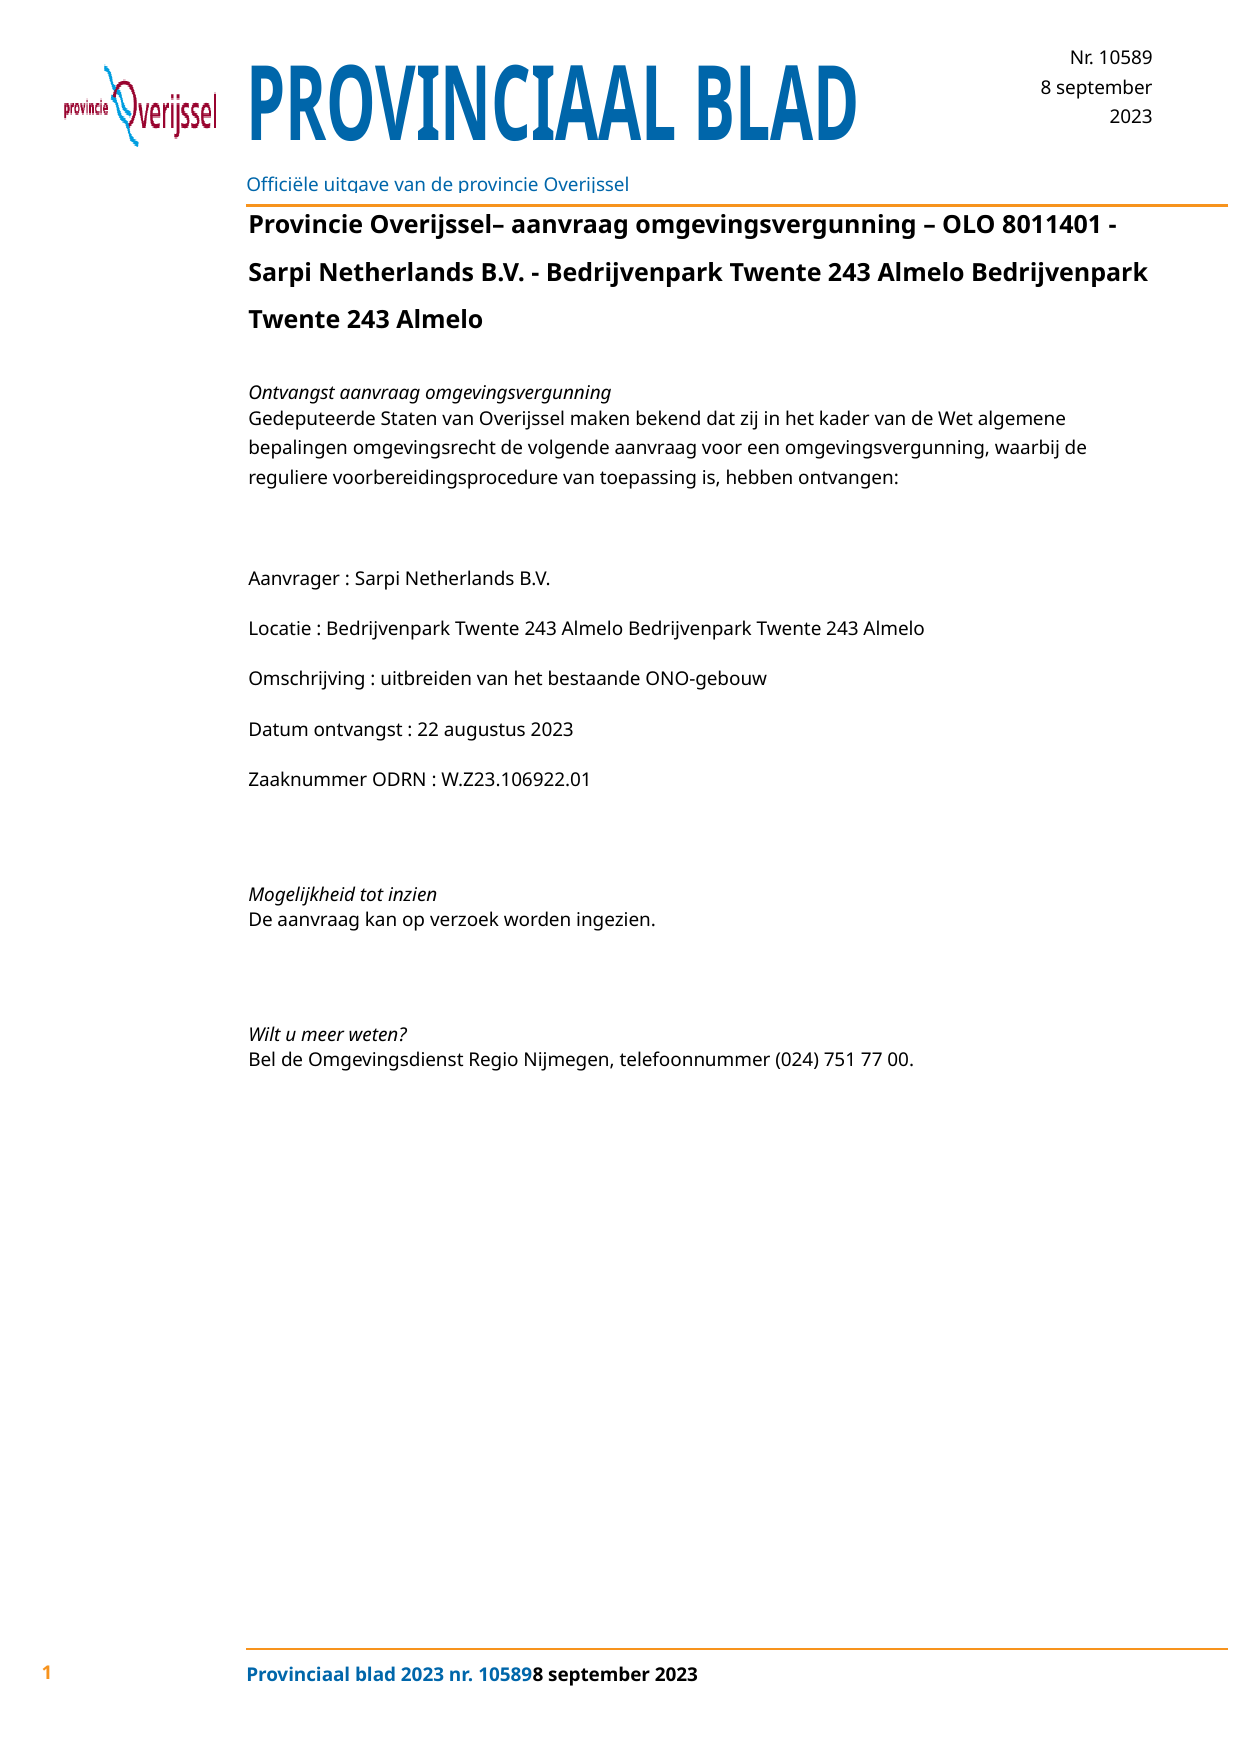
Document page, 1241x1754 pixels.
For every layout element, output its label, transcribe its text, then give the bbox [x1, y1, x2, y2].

text Bel de Omgevingsdienst Regio Nijmegen, telefoonnummer (024) 751 77 00. [248, 1047, 1152, 1072]
text Aanvrager : Sarpi Netherlands B.V. [248, 565, 1152, 591]
text Ontvangst aanvraag omgevingsvergunning [248, 379, 1152, 405]
text Omschrijving : uitbreiden van het bestaande ONO-gebouw [248, 666, 1152, 691]
text Locatie : Bedrijvenpark Twente 243 Almelo Bedrijvenpark Twente 243 Almelo [248, 615, 1152, 641]
text Zaaknummer ODRN : W.Z23.106922.01 [248, 766, 1152, 792]
text Datum ontvangst : 22 augustus 2023 [248, 716, 1152, 742]
text Gedeputeerde Staten van Overijssel maken bekend dat zij in het kader van de Wet algemene bepalingen omgevingsrecht de volgende aanvraag voor een omgevingsvergunning, waarbij de reguliere voorbereidingsprocedure van toepassing is, hebben ontvangen: [248, 405, 1152, 490]
text Provincie Overijssel– aanvraag omgevingsvergunning – OLO 8011401 - Sarpi Netherlands B.V. - Bedrijvenpark Twente 243 Almelo Bedrijvenpark Twente 243 Almelo [248, 207, 1152, 336]
text De aanvraag kan op verzoek worden ingezien. [248, 907, 1152, 932]
text Wilt u meer weten? [248, 1021, 1152, 1047]
text Mogelijkheid tot inzien [248, 881, 1152, 907]
picture [41, 47, 231, 172]
